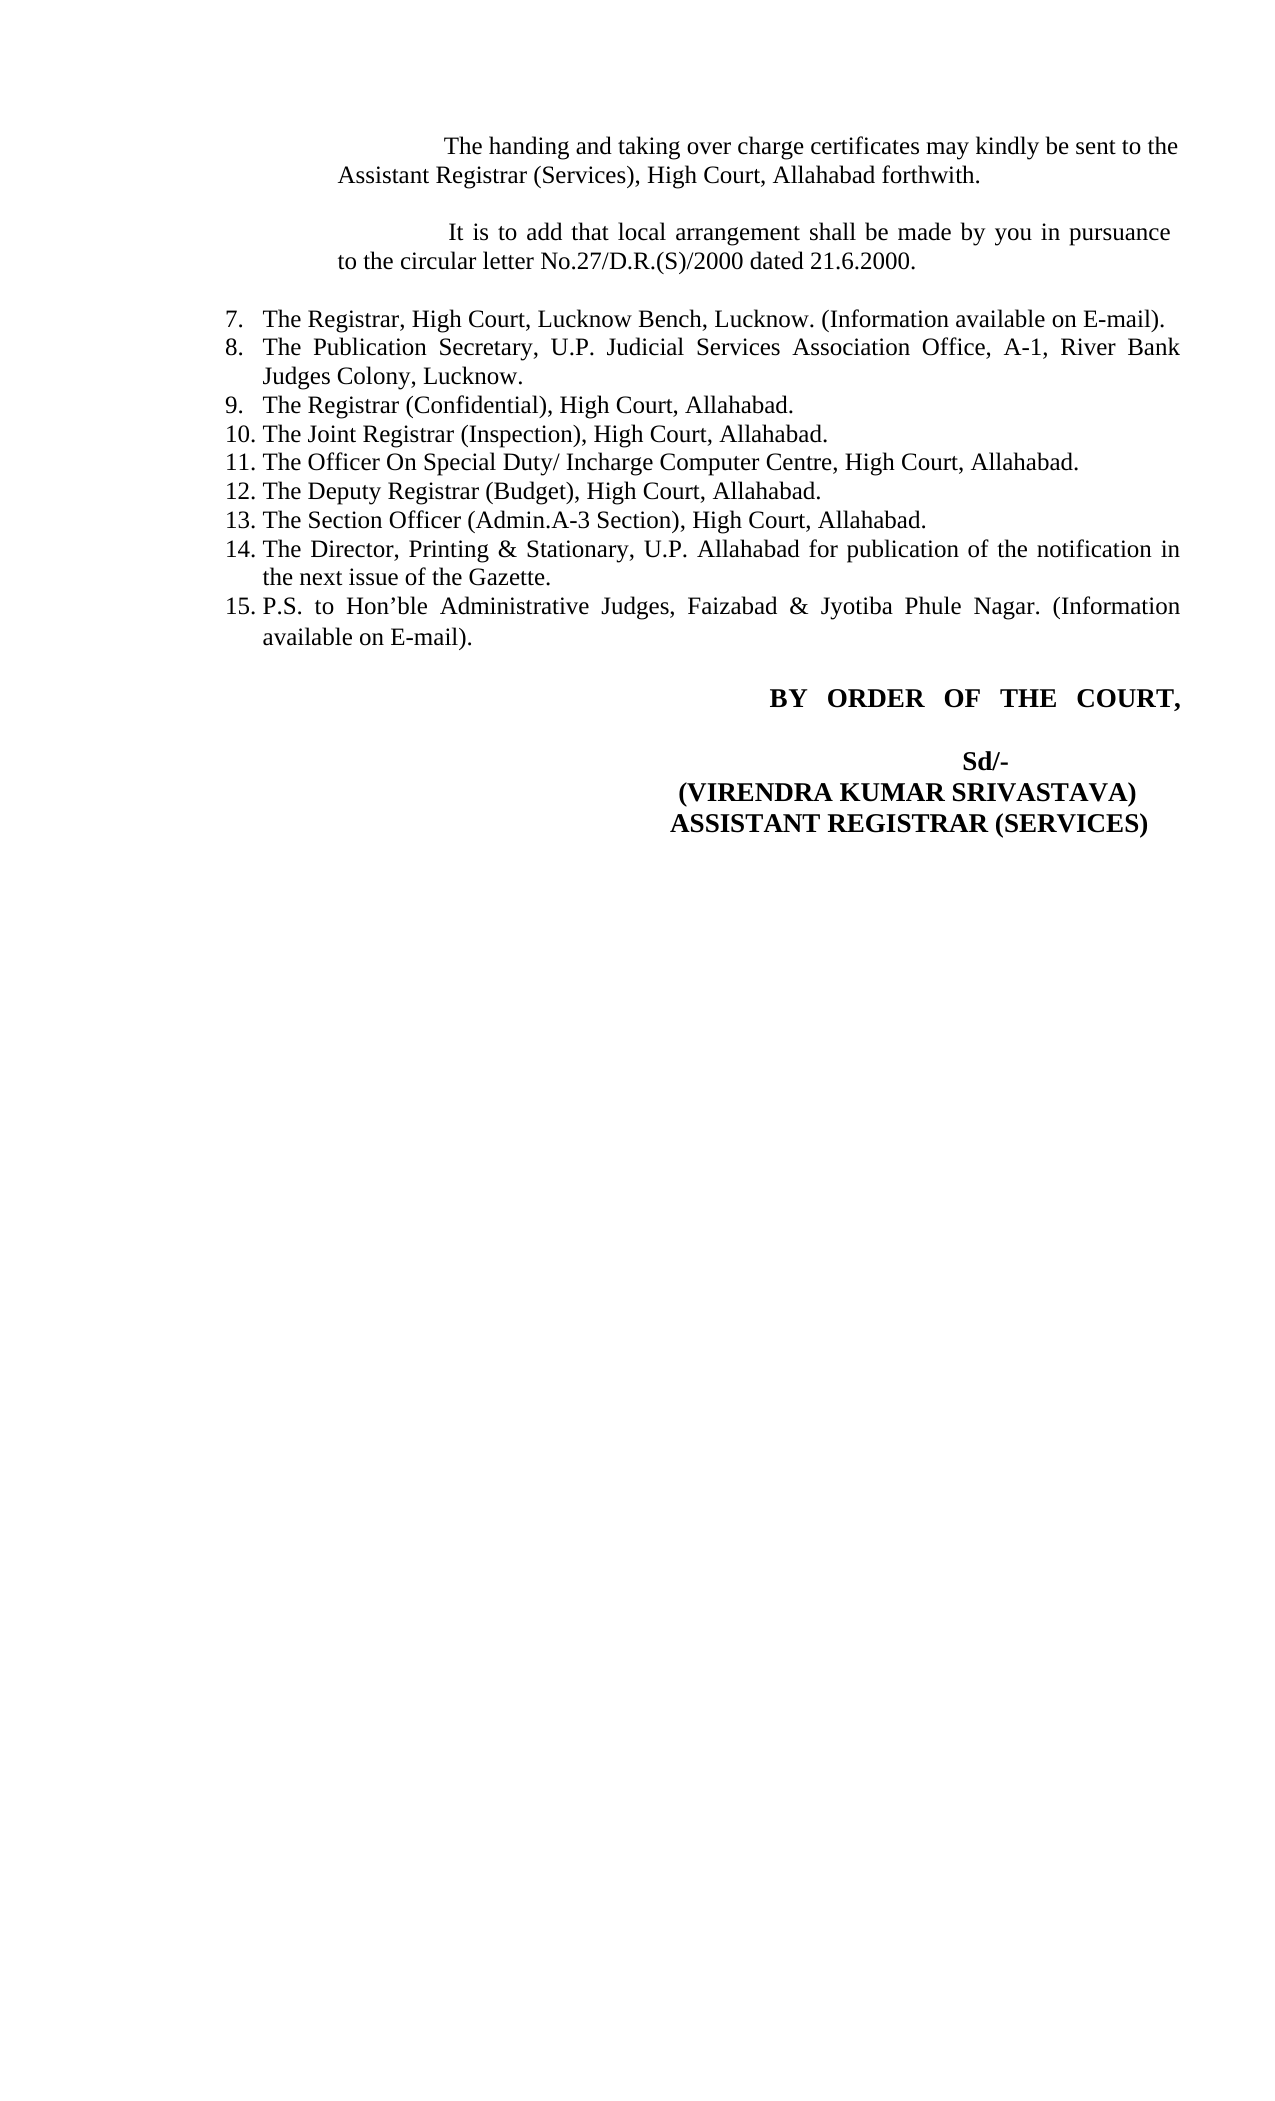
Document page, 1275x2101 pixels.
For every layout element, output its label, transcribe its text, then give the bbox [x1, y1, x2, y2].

list The Publication Secretary, U.P. Judicial Services Association Office, A-1, River Bank Judges Colony, Lucknow. [225, 332, 1181, 390]
list The Officer On Special Duty/ Incharge Computer Centre, High Court, Allahabad. [225, 447, 1181, 476]
list The Registrar (Confidential), High Court, Allahabad. [225, 390, 1181, 419]
list The Deputy Registrar (Budget), High Court, Allahabad. [225, 476, 1181, 505]
list P.S. to Hon’ble Administrative Judges, Faizabad & Jyotiba Phule Nagar. (Information available on E-mail). [225, 591, 1181, 651]
list The handing and taking over charge certificates may kindly be sent to the Assistant Registrar (Services), High Court, Allahabad forthwith. [187, 131, 1181, 189]
list It is to add that local arrangement shall be made by you in pursuance to the circular letter No.27/D.R.(S)/2000 dated 21.6.2000. [225, 217, 1181, 275]
list BY ORDER OF THE COURT, [712, 682, 1181, 744]
list The Registrar, High Court, Lucknow Bench, Lucknow. (Information available on E-mail). [225, 304, 1181, 332]
list The Section Officer (Admin.A-3 Section), High Court, Allahabad. [225, 505, 1181, 534]
list The Director, Printing & Stationary, U.P. Allahabad for publication of the notification in the next issue of the Gazette. [225, 534, 1181, 591]
text (VIRENDRA KUMAR SRIVASTAVA) ASSISTANT REGISTRAR (SERVICES) [187, 776, 1181, 838]
list The Joint Registrar (Inspection), High Court, Allahabad. [225, 419, 1181, 447]
text Sd/- [712, 744, 1183, 776]
